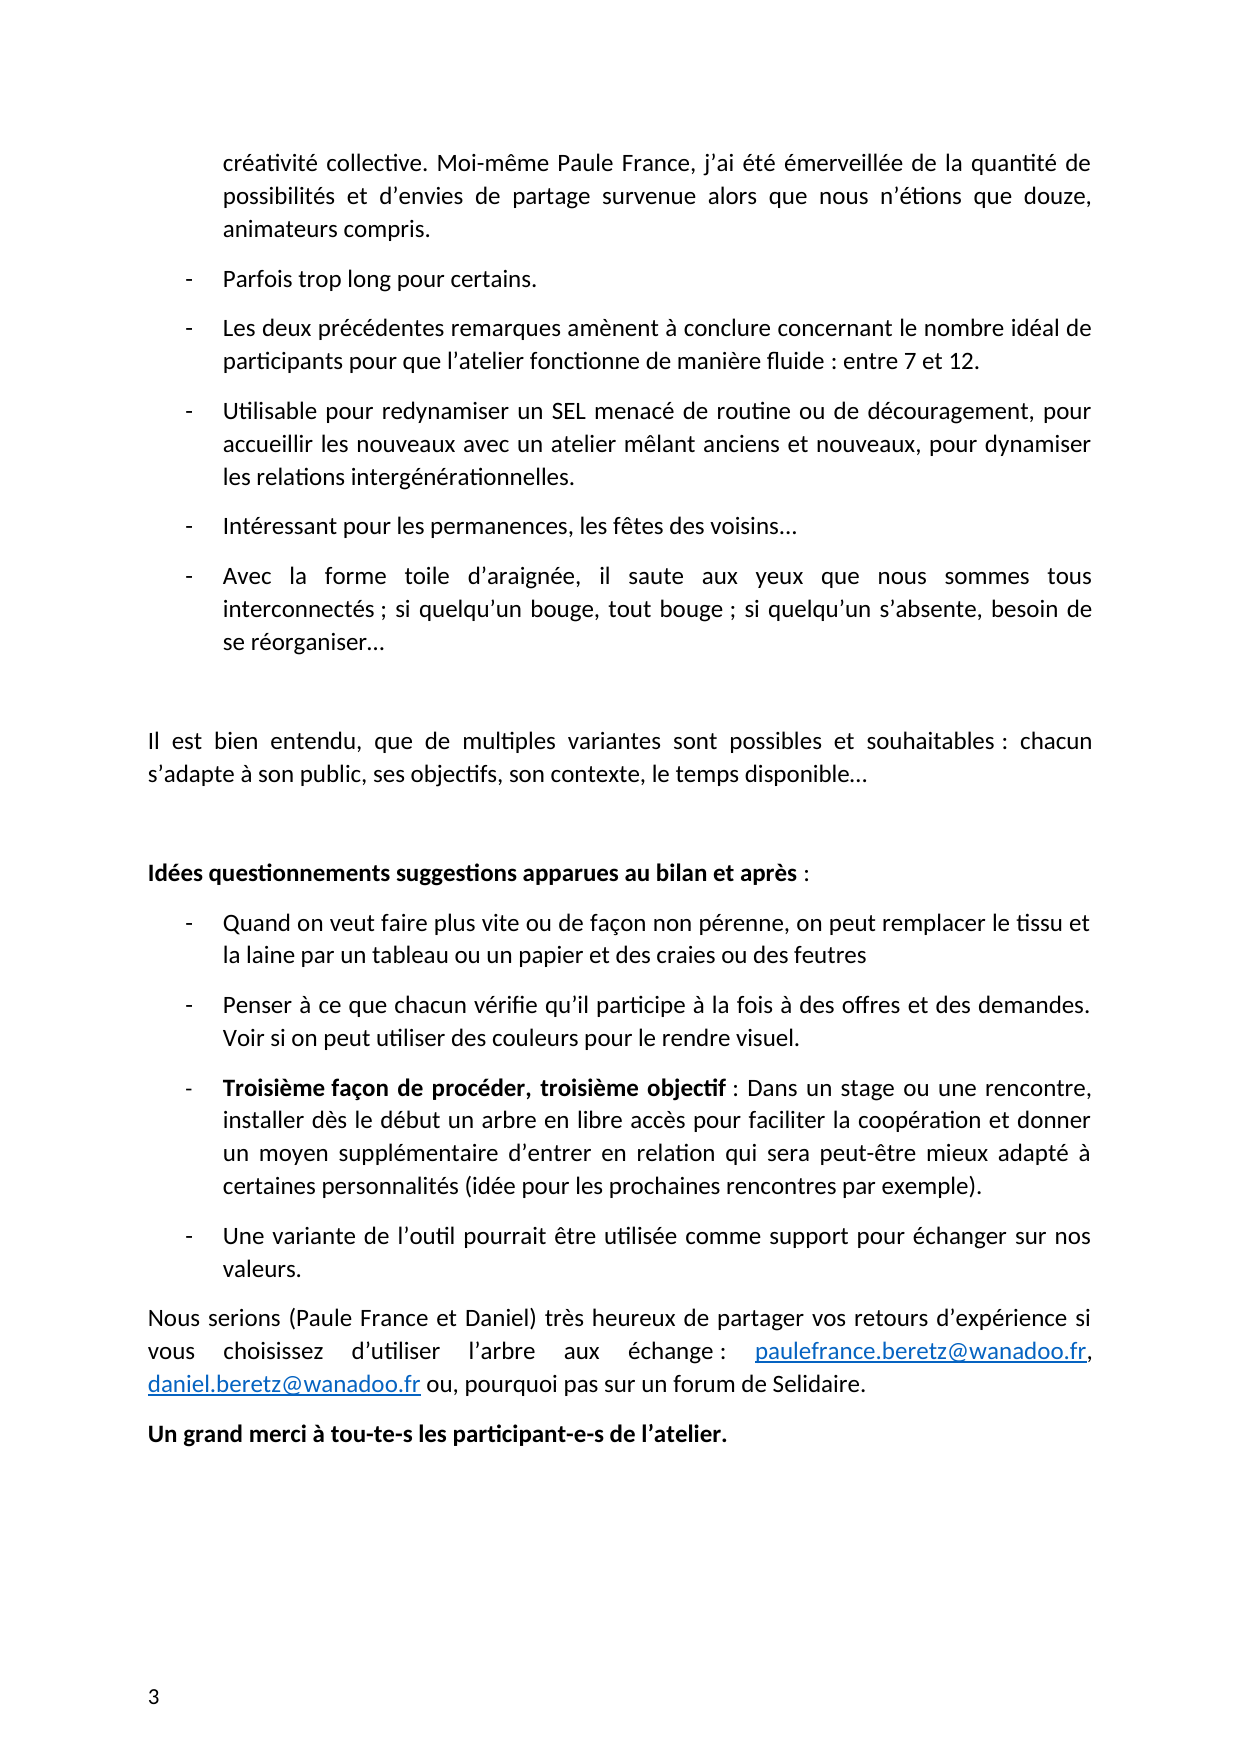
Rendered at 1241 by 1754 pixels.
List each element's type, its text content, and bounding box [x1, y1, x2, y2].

list Quand on veut faire plus vite ou de façon non pérenne, on peut remplacer le tissu et la laine par un tableau ou un papier et des craies ou des feutres [185, 907, 1093, 970]
list créativité collective. Moi-même Paule France, j’ai été émerveillée de la quantité de possibilités et d’envies de partage survenue alors que nous n’étions que douze, animateurs compris. [185, 148, 1093, 244]
list Les deux précédentes remarques amènent à conclure concernant le nombre idéal de participants pour que l’atelier fonctionne de manière fluide : entre 7 et 12. [185, 313, 1093, 376]
list Parfois trop long pour certains. [185, 263, 1093, 293]
text Idées questionnements suggestions apparues au bilan et après : [148, 857, 1093, 888]
text Il est bien entendu, que de multiples variantes sont possibles et souhaitables : chacun s’adapte à son public, ses objectifs, son contexte, le temps disponible… [148, 725, 1093, 788]
list Penser à ce que chacun vérifie qu’il participe à la fois à des offres et des demandes. Voir si on peut utiliser des couleurs pour le rendre visuel. [185, 989, 1093, 1053]
text Nous serions (Paule France et Daniel) très heureux de partager vos retours d’expérience si vous choisissez d’utiliser l’arbre aux échange : paulefrance.beretz@wanadoo.fr, daniel.beretz@wanadoo.fr ou, pourquoi pas sur un forum de Selidaire. [148, 1303, 1093, 1399]
list Avec la forme toile d’araignée, il saute aux yeux que nous sommes tous interconnectés ; si quelqu’un bouge, tout bouge ; si quelqu’un s’absente, besoin de se réorganiser… [185, 560, 1093, 656]
list Une variante de l’outil pourrait être utilisée comme support pour échanger sur nos valeurs. [185, 1220, 1093, 1283]
list Intéressant pour les permanences, les fêtes des voisins... [185, 511, 1093, 541]
list Troisième façon de procéder, troisième objectif : Dans un stage ou une rencontre, installer dès le début un arbre en libre accès pour faciliter la coopération et donner un moyen supplémentaire d’entrer en relation qui sera peut-être mieux adapté à certaines personnalités (idée pour les prochaines rencontres par exemple). [185, 1072, 1093, 1201]
text Un grand merci à tou-te-s les participant-e-s de l’atelier. [148, 1418, 1093, 1448]
list Utilisable pour redynamiser un SEL menacé de routine ou de découragement, pour accueillir les nouveaux avec un atelier mêlant anciens et nouveaux, pour dynamiser les relations intergénérationnelles. [185, 395, 1093, 491]
